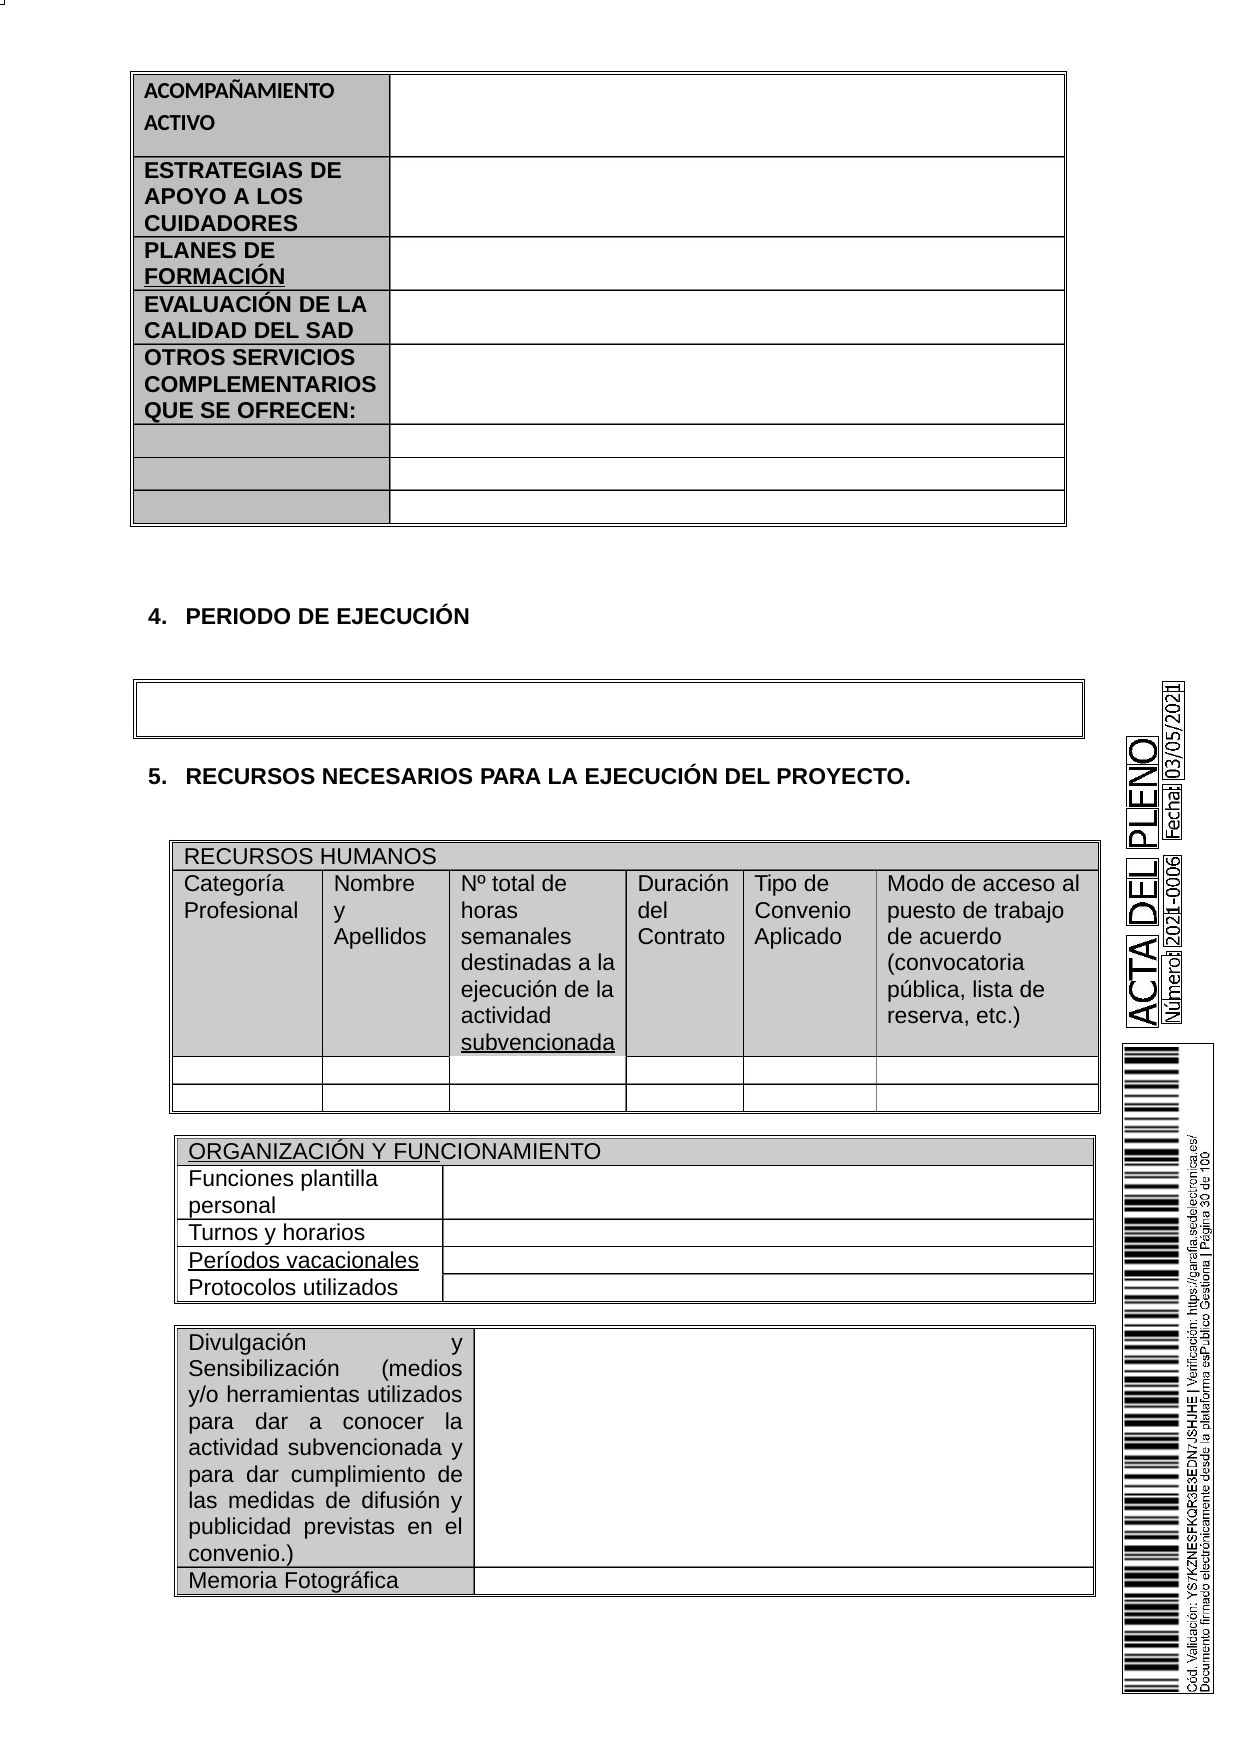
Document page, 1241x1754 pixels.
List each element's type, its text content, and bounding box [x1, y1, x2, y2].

text y/o herramientas utilizados [188, 1382, 487, 1408]
text del Convenio [637, 898, 876, 923]
text . PERIODO DE EJECUCIÓN [161, 604, 494, 629]
text puesto de trabajo [887, 898, 1104, 923]
text Categoría [183, 871, 323, 897]
text APOYO A LOS [144, 184, 404, 210]
text Modo de acceso al [887, 871, 1104, 897]
text Contrato Aplicado [637, 924, 876, 950]
text destinadas a la [461, 950, 639, 976]
text ORGANIZACIÓN Y FUNCIONAMIENTO [188, 1139, 626, 1165]
text las medidas de difusión y [188, 1488, 487, 1513]
text OTROS SERVICIOS [144, 345, 404, 371]
text FORMACIÓN [144, 264, 404, 290]
text actividad [461, 1003, 638, 1029]
text Funciones plantilla [188, 1166, 626, 1192]
text ejecución de la [461, 977, 638, 1002]
text 4 [148, 621, 161, 629]
picture [1162, 1000, 1181, 1023]
text COMPLEMENTARIOS [144, 372, 404, 397]
text Apellidos semanales [333, 924, 637, 950]
picture [1127, 936, 1158, 1027]
text subvencionada [461, 1029, 640, 1055]
picture [1163, 692, 1184, 779]
picture [1127, 809, 1158, 848]
picture [1162, 956, 1181, 999]
text Duración Tipo de [637, 871, 876, 897]
text pública, lista de [887, 977, 1070, 1002]
text CALIDAD DEL SAD [144, 318, 404, 344]
picture [1163, 682, 1184, 691]
picture [1127, 737, 1158, 764]
text Profesional [183, 898, 323, 923]
text para dar a conocer la [188, 1409, 487, 1434]
picture [1164, 914, 1181, 946]
picture [1127, 879, 1158, 925]
text publicidad previstas en el [188, 1514, 487, 1540]
text [592, 898, 637, 923]
picture [175, 1326, 1095, 1596]
text RECURSOS HUMANOS [183, 844, 462, 869]
text Períodos vacacionales [188, 1248, 626, 1273]
picture [134, 680, 1084, 738]
picture [1123, 1044, 1213, 1693]
text Turnos y horarios [188, 1220, 626, 1246]
text Sensibilización [188, 1356, 365, 1382]
picture [1163, 790, 1181, 839]
text PLANES DE [144, 238, 404, 263]
text personal [188, 1193, 626, 1218]
text CUIDADORES [144, 211, 404, 236]
text 4 [148, 604, 161, 618]
picture [131, 72, 1066, 526]
text horas [461, 898, 592, 923]
text convenio.) [188, 1541, 487, 1566]
text Protocolos utilizados [188, 1275, 626, 1301]
text Nº total de [461, 871, 592, 897]
text (medios [381, 1356, 488, 1382]
picture [1163, 785, 1181, 789]
text [592, 871, 637, 897]
text . RECURSOS NECESARIOS PARA LA EJECUCIÓN DEL PROYECTO. [161, 764, 935, 789]
picture [175, 1136, 1095, 1303]
text reserva, etc.) [887, 1003, 1070, 1029]
text y [333, 898, 461, 923]
picture [170, 841, 1100, 1113]
text Divulgación [188, 1330, 332, 1355]
text ESTRATEGIAS DE [144, 158, 404, 183]
text y [451, 1330, 488, 1355]
text 5 [148, 764, 161, 789]
text Nombre [333, 871, 461, 897]
text ACOMPAÑAMIENTO [144, 80, 365, 103]
text EVALUACIÓN DE LA [144, 292, 404, 317]
text (convocatoria [887, 950, 1049, 976]
text para dar cumplimiento de [188, 1462, 487, 1487]
text actividad subvencionada y [188, 1435, 487, 1461]
picture [1164, 856, 1181, 913]
text de acuerdo [887, 924, 1104, 950]
picture [1127, 859, 1158, 878]
text ACTIVO [144, 112, 365, 135]
text QUE SE OFRECEN: [144, 398, 404, 424]
text Memoria Fotográfica [188, 1568, 423, 1594]
picture [1126, 765, 1159, 808]
